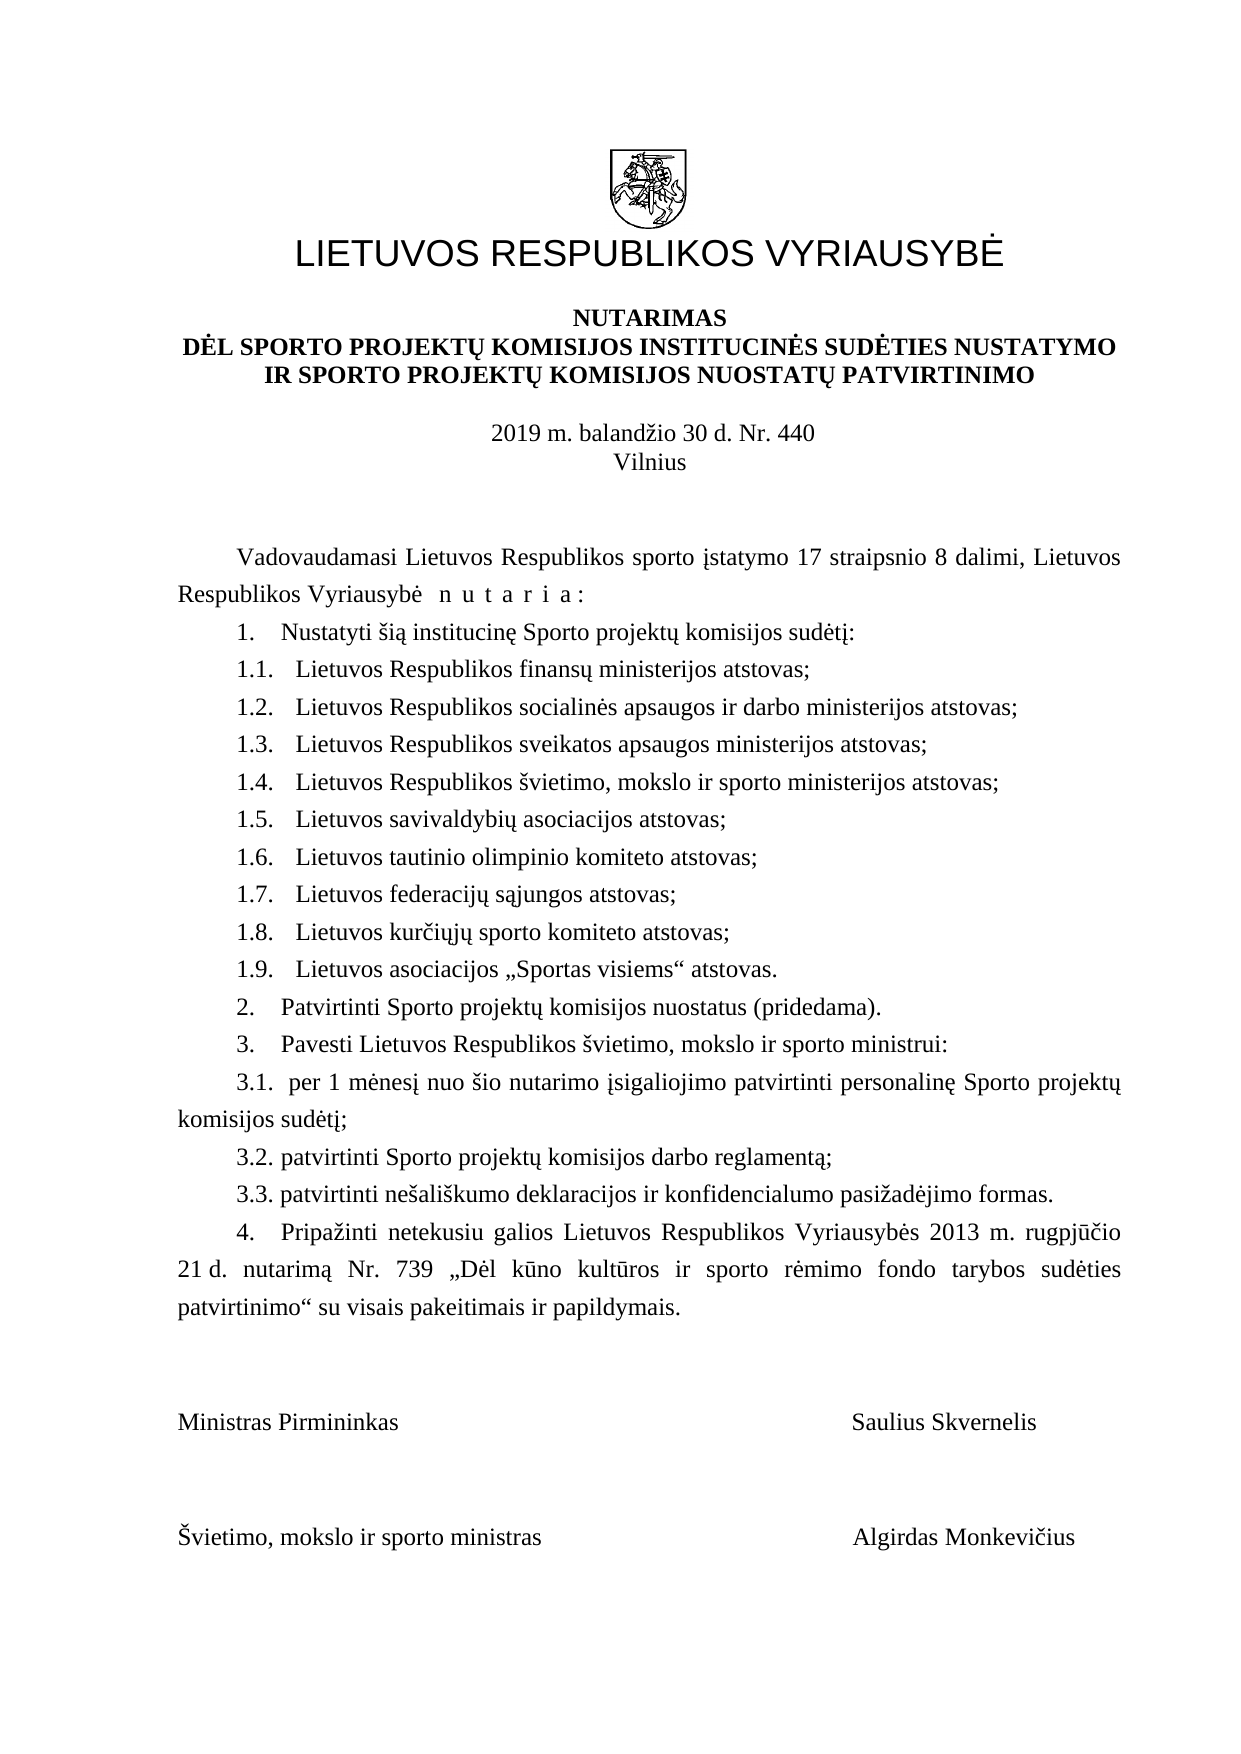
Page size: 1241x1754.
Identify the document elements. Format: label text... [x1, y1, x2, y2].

text 2019 m. balandžio 30 d. Nr. 440 [177, 418, 1122, 447]
text 3.1. per 1 mėnesį nuo šio nutarimo įsigaliojimo patvirtinti personalinę Sporto projektų komisijos sudėtį; [177, 1058, 1122, 1133]
text 3.2. patvirtinti Sporto projektų komisijos darbo reglamentą; [177, 1133, 1122, 1171]
text 1.2. Lietuvos Respublikos socialinės apsaugos ir darbo ministerijos atstovas; [177, 683, 1122, 721]
text 1.6. Lietuvos tautinio olimpinio komiteto atstovas; [177, 833, 1122, 871]
text 4. Pripažinti netekusiu galios Lietuvos Respublikos Vyriausybės 2013 m. rugpjūčio 21 d. nutarimą Nr. 739 „Dėl kūno kultūros ir sporto rėmimo fondo tarybos sudėties patvirtinimo“ su visais pakeitimais ir papildymais. [177, 1208, 1122, 1321]
text 1.5. Lietuvos savivaldybių asociacijos atstovas; [177, 796, 1122, 833]
text 3. Pavesti Lietuvos Respublikos švietimo, mokslo ir sporto ministrui: [177, 1021, 1122, 1058]
text 2. Patvirtinti Sporto projektų komisijos nuostatus (pridedama). [177, 983, 1122, 1021]
text Lietuvos Respublikos Vyriausybė [177, 231, 1122, 274]
text 1.8. Lietuvos kurčiųjų sporto komiteto atstovas; [177, 908, 1122, 946]
text Ministras Pirmininkas Saulius Skvernelis [177, 1407, 1122, 1436]
text 1.7. Lietuvos federacijų sąjungos atstovas; [177, 871, 1122, 908]
text Švietimo, mokslo ir sporto ministras Algirdas Monkevičius [177, 1522, 1122, 1551]
text 3.3. patvirtinti nešališkumo deklaracijos ir konfidencialumo pasižadėjimo formas. [177, 1171, 1122, 1208]
text nutarimas [177, 303, 1122, 332]
text DĖL SPORTO PROJEKTŲ KOMISIJOS INSTITUCINĖS SUDĖTIES NUSTATYMO IR SPORTO PROJEKTŲ KOMISIJOS NUOSTATŲ PATVIRTINIMO [177, 332, 1122, 389]
text 1.4. Lietuvos Respublikos švietimo, mokslo ir sporto ministerijos atstovas; [177, 758, 1122, 796]
text 1. Nustatyti šią institucinę Sporto projektų komisijos sudėtį: [177, 608, 1122, 646]
text Vilnius [177, 447, 1122, 476]
text 1.1. Lietuvos Respublikos finansų ministerijos atstovas; [177, 646, 1122, 683]
text 1.3. Lietuvos Respublikos sveikatos apsaugos ministerijos atstovas; [177, 721, 1122, 758]
text 1.9. Lietuvos asociacijos „Sportas visiems“ atstovas. [177, 946, 1122, 983]
text Vadovaudamasi Lietuvos Respublikos sporto įstatymo 17 straipsnio 8 dalimi, Lietuvos Respublikos Vyriausybė nutaria : [177, 533, 1122, 608]
